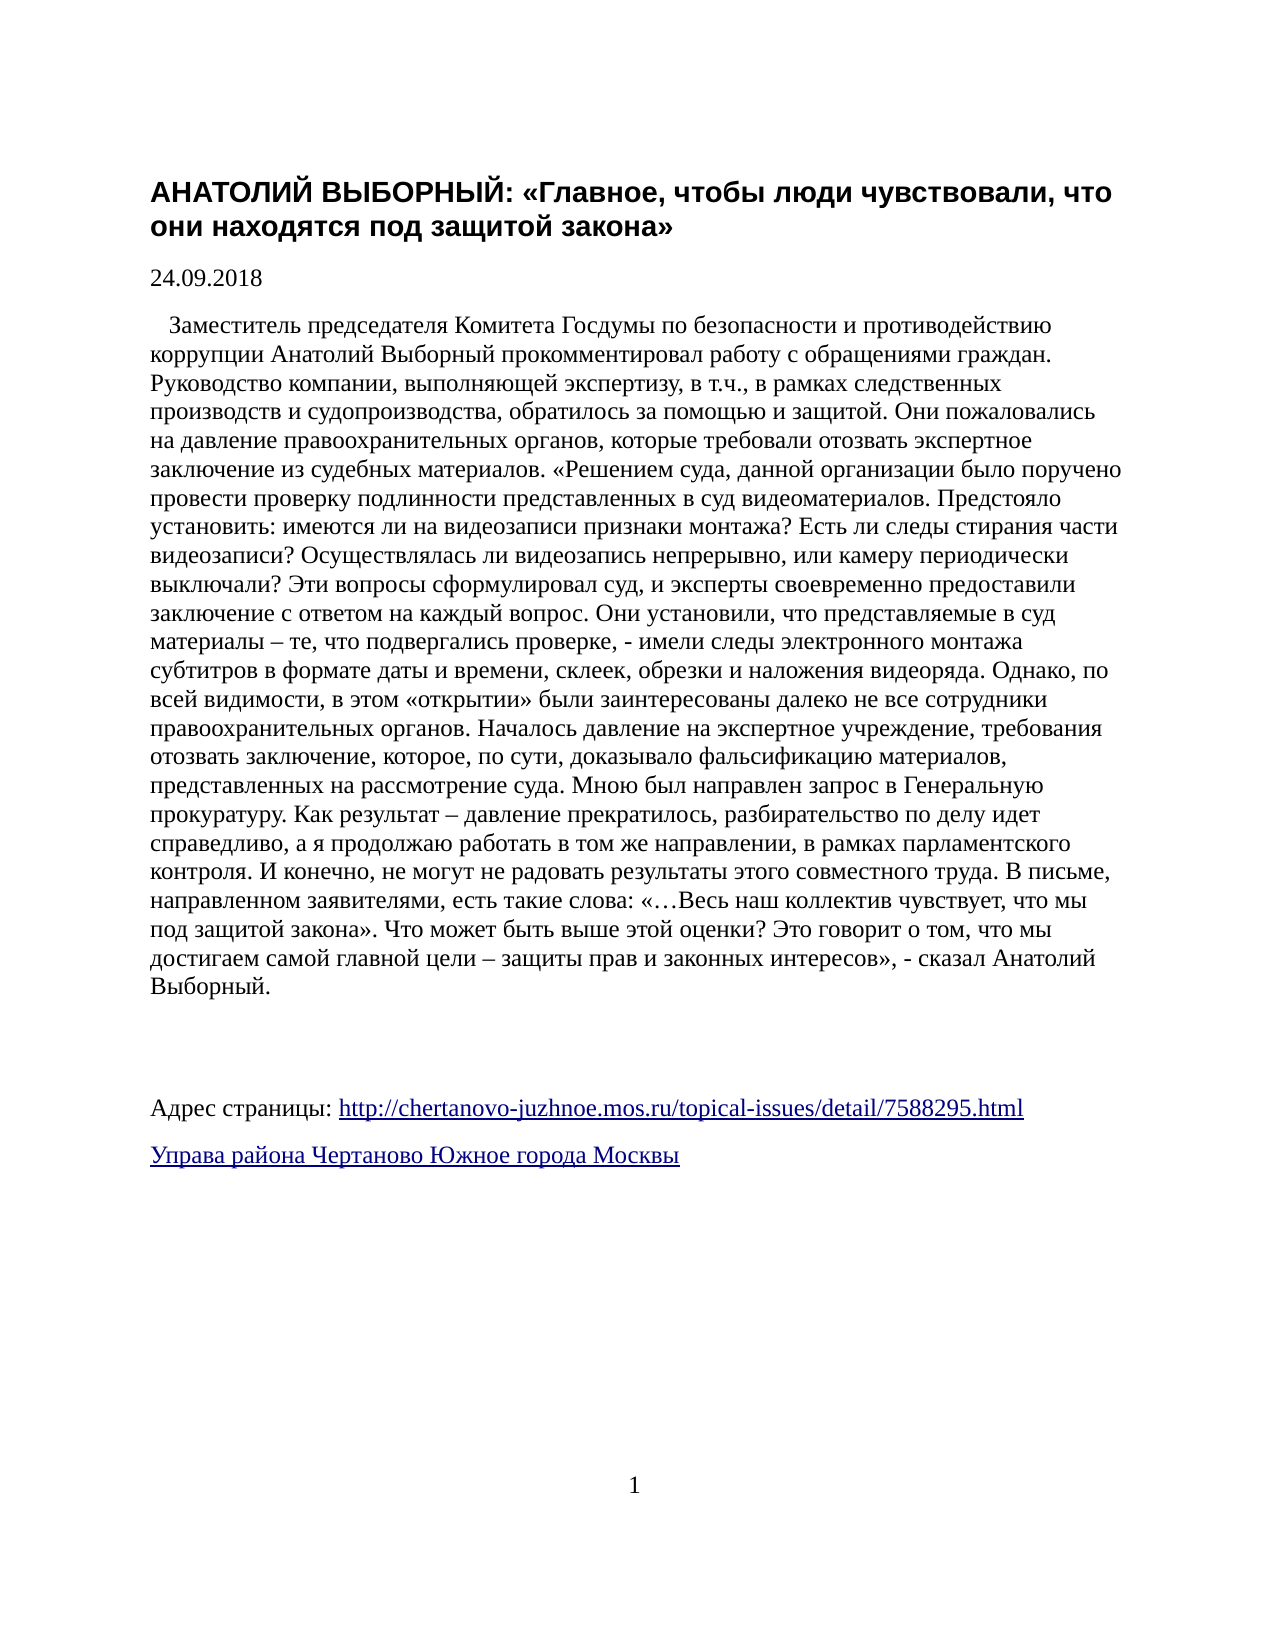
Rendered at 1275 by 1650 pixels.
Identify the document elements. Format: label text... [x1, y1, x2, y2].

text Адрес страницы: http://chertanovo-juzhnoe.mos.ru/topical-issues/detail/7588295.html [150, 1093, 1125, 1122]
subtitle АНАТОЛИЙ ВЫБОРНЫЙ: «Главное, чтобы люди чувствовали, что они находятся под защитой закона» [150, 175, 1125, 242]
text Заместитель председателя Комитета Госдумы по безопасности и противодействию коррупции Анатолий Выборный прокомментировал работу с обращениями граждан. Руководство компании, выполняющей экспертизу, в т.ч., в рамках следственных производств и судопроизводства, обратилось за помощью и защитой. Они пожаловались на давление правоохранительных органов, которые требовали отозвать экспертное заключение из судебных материалов. «Решением суда, данной организации было поручено провести проверку подлинности представленных в суд видеоматериалов. Предстояло установить: имеются ли на видеозаписи признаки монтажа? Есть ли следы стирания части видеозаписи? Осуществлялась ли видеозапись непрерывно, или камеру периодически выключали? Эти вопросы сформулировал суд, и эксперты своевременно предоставили заключение с ответом на каждый вопрос. Они установили, что представляемые в суд материалы – те, что подвергались проверке, - имели следы электронного монтажа субтитров в формате даты и времени, склеек, обрезки и наложения видеоряда. Однако, по всей видимости, в этом «открытии» были заинтересованы далеко не все сотрудники правоохранительных органов. Началось давление на экспертное учреждение, требования отозвать заключение, которое, по сути, доказывало фальсификацию материалов, представленных на рассмотрение суда. Мною был направлен запрос в Генеральную прокуратуру. Как результат – давление прекратилось, разбирательство по делу идет справедливо, а я продолжаю работать в том же направлении, в рамках парламентского контроля. И конечно, не могут не радовать результаты этого совместного труда. В письме, направленном заявителями, есть такие слова: «…Весь наш коллектив чувствует, что мы под защитой закона». Что может быть выше этой оценки? Это говорит о том, что мы достигаем самой главной цели – защиты прав и законных интересов», - сказал Анатолий Выборный. [150, 310, 1125, 1000]
text Управа района Чертаново Южное города Москвы [150, 1140, 1125, 1169]
text 24.09.2018 [150, 263, 1125, 292]
